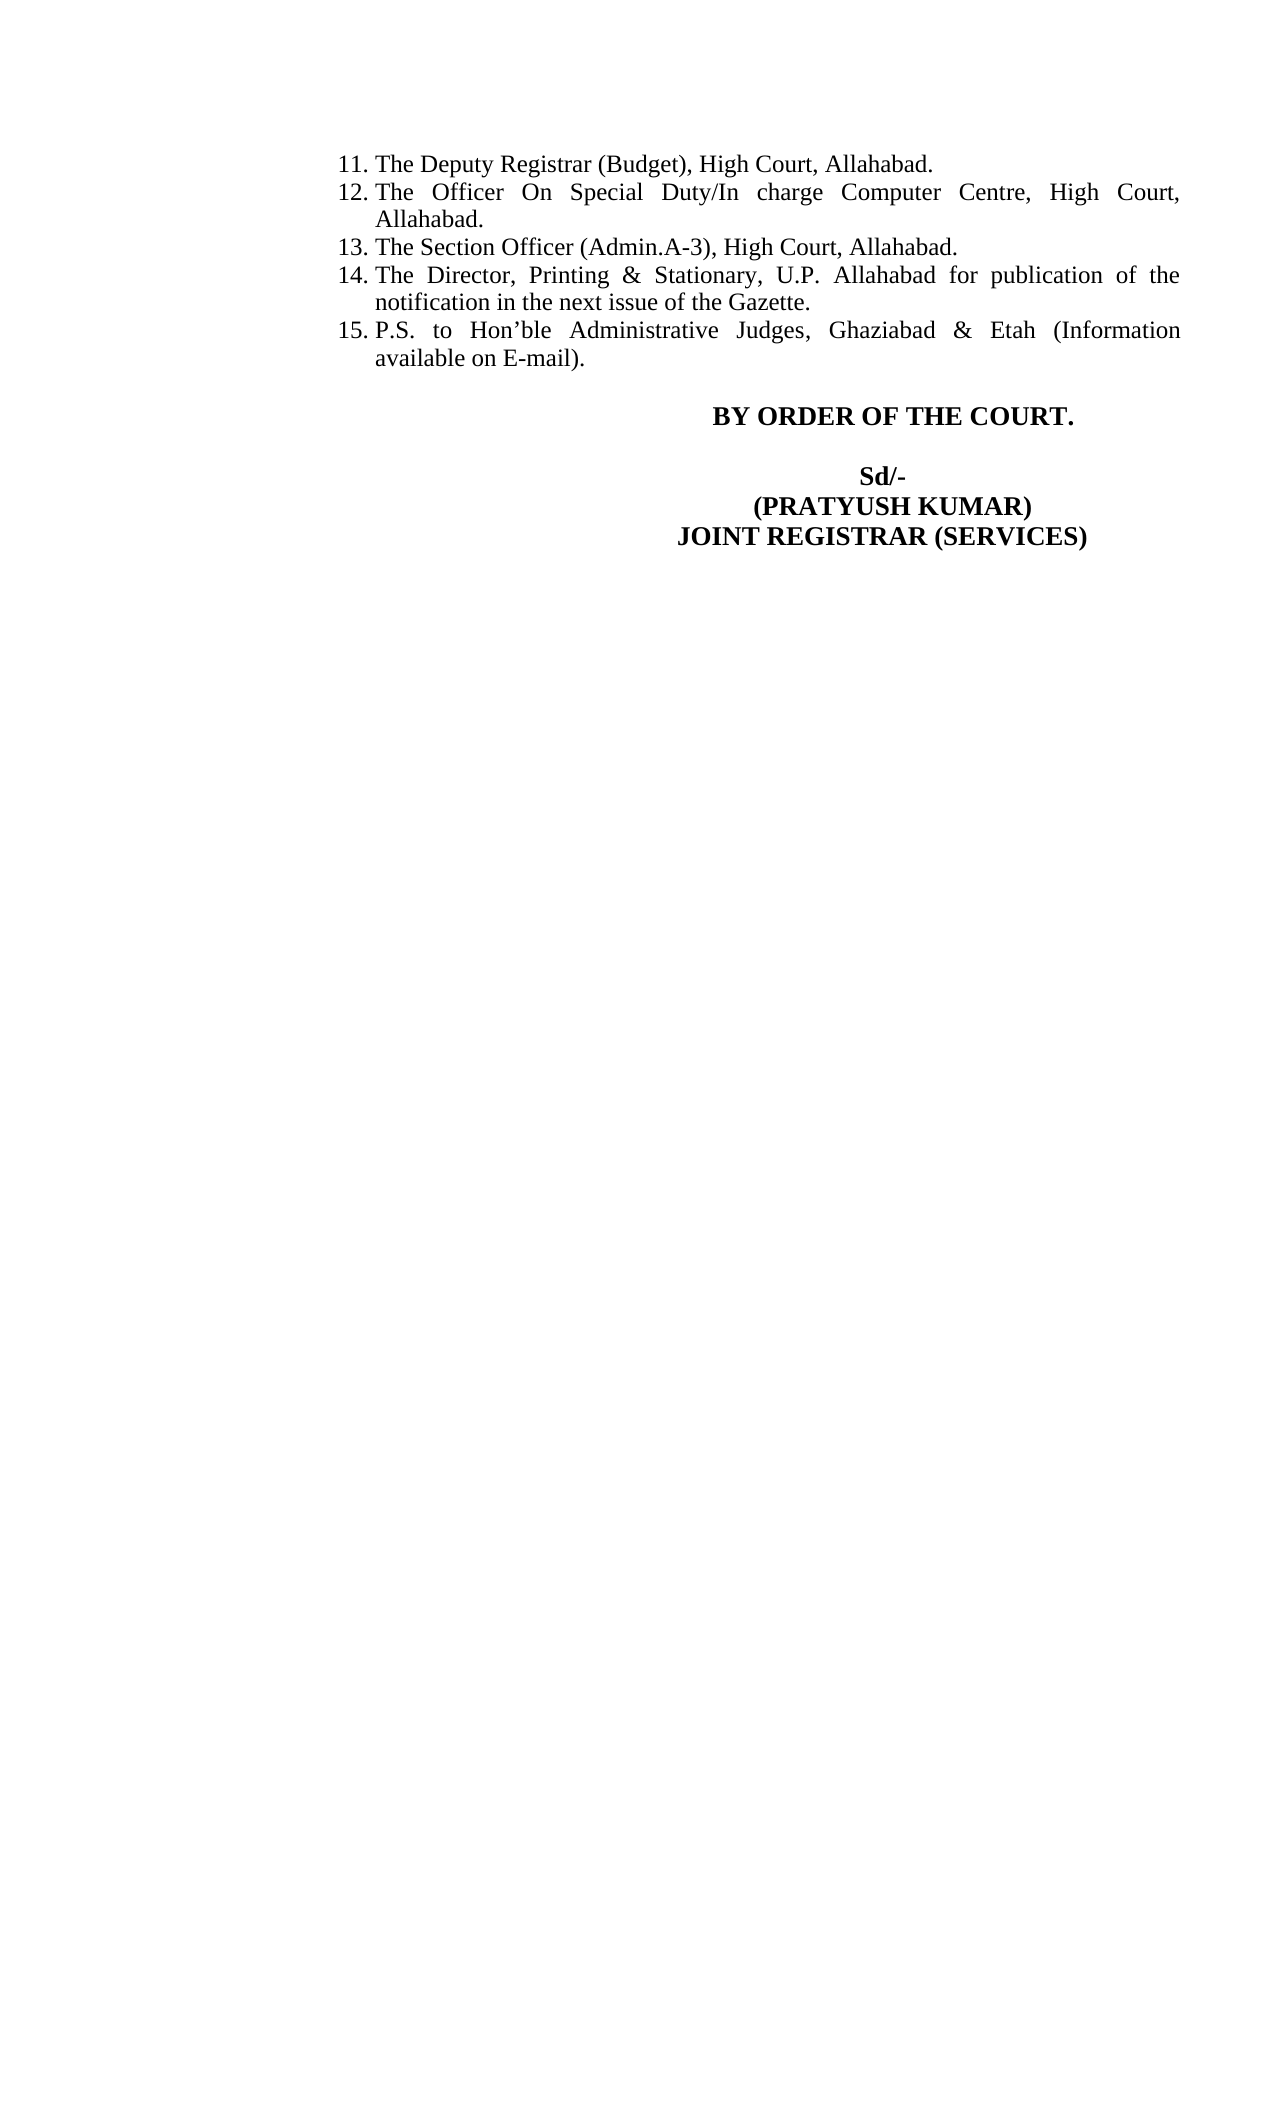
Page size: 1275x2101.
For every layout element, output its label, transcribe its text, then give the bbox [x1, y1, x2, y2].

list The Officer On Special Duty/In charge Computer Centre, High Court, Allahabad. [337, 178, 1181, 233]
text Sd/- [187, 462, 1181, 492]
list The Section Officer (Admin.A-3), High Court, Allahabad. [337, 233, 1181, 261]
text JOINT REGISTRAR (SERVICES) [187, 522, 1107, 552]
list The Deputy Registrar (Budget), High Court, Allahabad. [337, 150, 1181, 178]
text (PRATYUSH KUMAR) [712, 492, 1181, 522]
list The Director, Printing & Stationary, U.P. Allahabad for publication of the notification in the next issue of the Gazette. [337, 261, 1181, 316]
list P.S. to Hon’ble Administrative Judges, Ghaziabad & Etah (Information available on E-mail). [337, 316, 1181, 372]
text BY ORDER OF THE COURT. [637, 402, 1181, 432]
